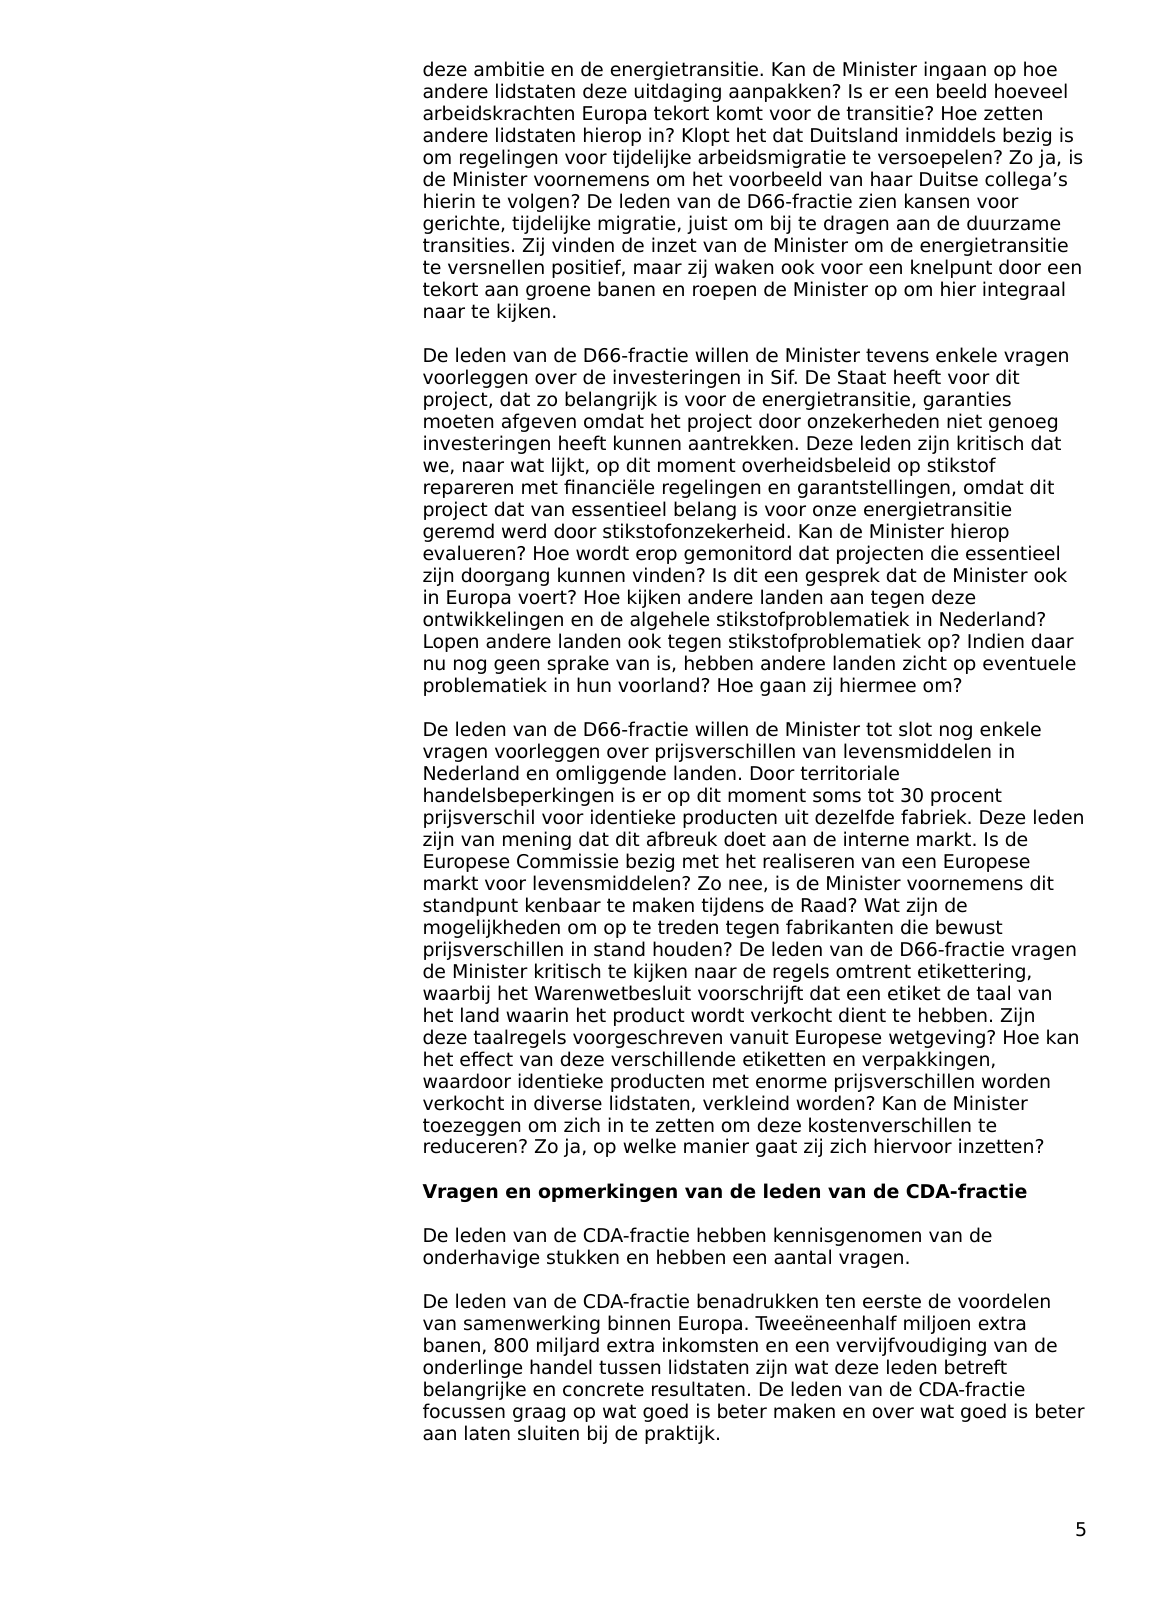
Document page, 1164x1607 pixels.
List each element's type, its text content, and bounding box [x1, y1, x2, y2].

text De leden van de CDA-fractie benadrukken ten eerste de voordelen van samenwerking binnen Europa. Tweeëneenhalf miljoen extra banen, 800 miljard extra inkomsten en een vervijfvoudiging van de onderlinge handel tussen lidstaten zijn wat deze leden betreft belangrijke en concrete resultaten. De leden van de CDA-fractie focussen graag op wat goed is beter maken en over wat goed is beter aan laten sluiten bij de praktijk. [422, 1291, 1087, 1445]
text deze ambitie en de energietransitie. Kan de Minister ingaan op hoe andere lidstaten deze uitdaging aanpakken? Is er een beeld hoeveel arbeidskrachten Europa tekort komt voor de transitie? Hoe zetten andere lidstaten hierop in? Klopt het dat Duitsland inmiddels bezig is om regelingen voor tijdelijke arbeidsmigratie te versoepelen? Zo ja, is de Minister voornemens om het voorbeeld van haar Duitse collega’s hierin te volgen? De leden van de D66-fractie zien kansen voor gerichte, tijdelijke migratie, juist om bij te dragen aan de duurzame transities. Zij vinden de inzet van de Minister om de energietransitie te versnellen positief, maar zij waken ook voor een knelpunt door een tekort aan groene banen en roepen de Minister op om hier integraal naar te kijken. [422, 59, 1087, 323]
text De leden van de D66-fractie willen de Minister tevens enkele vragen voorleggen over de investeringen in Sif. De Staat heeft voor dit project, dat zo belangrijk is voor de energietransitie, garanties moeten afgeven omdat het project door onzekerheden niet genoeg investeringen heeft kunnen aantrekken. Deze leden zijn kritisch dat we, naar wat lijkt, op dit moment overheidsbeleid op stikstof repareren met financiële regelingen en garantstellingen, omdat dit project dat van essentieel belang is voor onze energietransitie geremd werd door stikstofonzekerheid. Kan de Minister hierop evalueren? Hoe wordt erop gemonitord dat projecten die essentieel zijn doorgang kunnen vinden? Is dit een gesprek dat de Minister ook in Europa voert? Hoe kijken andere landen aan tegen deze ontwikkelingen en de algehele stikstofproblematiek in Nederland? Lopen andere landen ook tegen stikstofproblematiek op? Indien daar nu nog geen sprake van is, hebben andere landen zicht op eventuele problematiek in hun voorland? Hoe gaan zij hiermee om? [422, 345, 1087, 697]
subtitle Vragen en opmerkingen van de leden van de CDA-fractie [422, 1181, 1087, 1203]
text De leden van de CDA-fractie hebben kennisgenomen van de onderhavige stukken en hebben een aantal vragen. [422, 1225, 1087, 1269]
text De leden van de D66-fractie willen de Minister tot slot nog enkele vragen voorleggen over prijsverschillen van levensmiddelen in Nederland en omliggende landen. Door territoriale handelsbeperkingen is er op dit moment soms tot 30 procent prijsverschil voor identieke producten uit dezelfde fabriek. Deze leden zijn van mening dat dit afbreuk doet aan de interne markt. Is de Europese Commissie bezig met het realiseren van een Europese markt voor levensmiddelen? Zo nee, is de Minister voornemens dit standpunt kenbaar te maken tijdens de Raad? Wat zijn de mogelijkheden om op te treden tegen fabrikanten die bewust prijsverschillen in stand houden? De leden van de D66-fractie vragen de Minister kritisch te kijken naar de regels omtrent etikettering, waarbij het Warenwetbesluit voorschrijft dat een etiket de taal van het land waarin het product wordt verkocht dient te hebben. Zijn deze taalregels voorgeschreven vanuit Europese wetgeving? Hoe kan het effect van deze verschillende etiketten en verpakkingen, waardoor identieke producten met enorme prijsverschillen worden verkocht in diverse lidstaten, verkleind worden? Kan de Minister toezeggen om zich in te zetten om deze kostenverschillen te reduceren? Zo ja, op welke manier gaat zij zich hiervoor inzetten? [422, 719, 1087, 1158]
